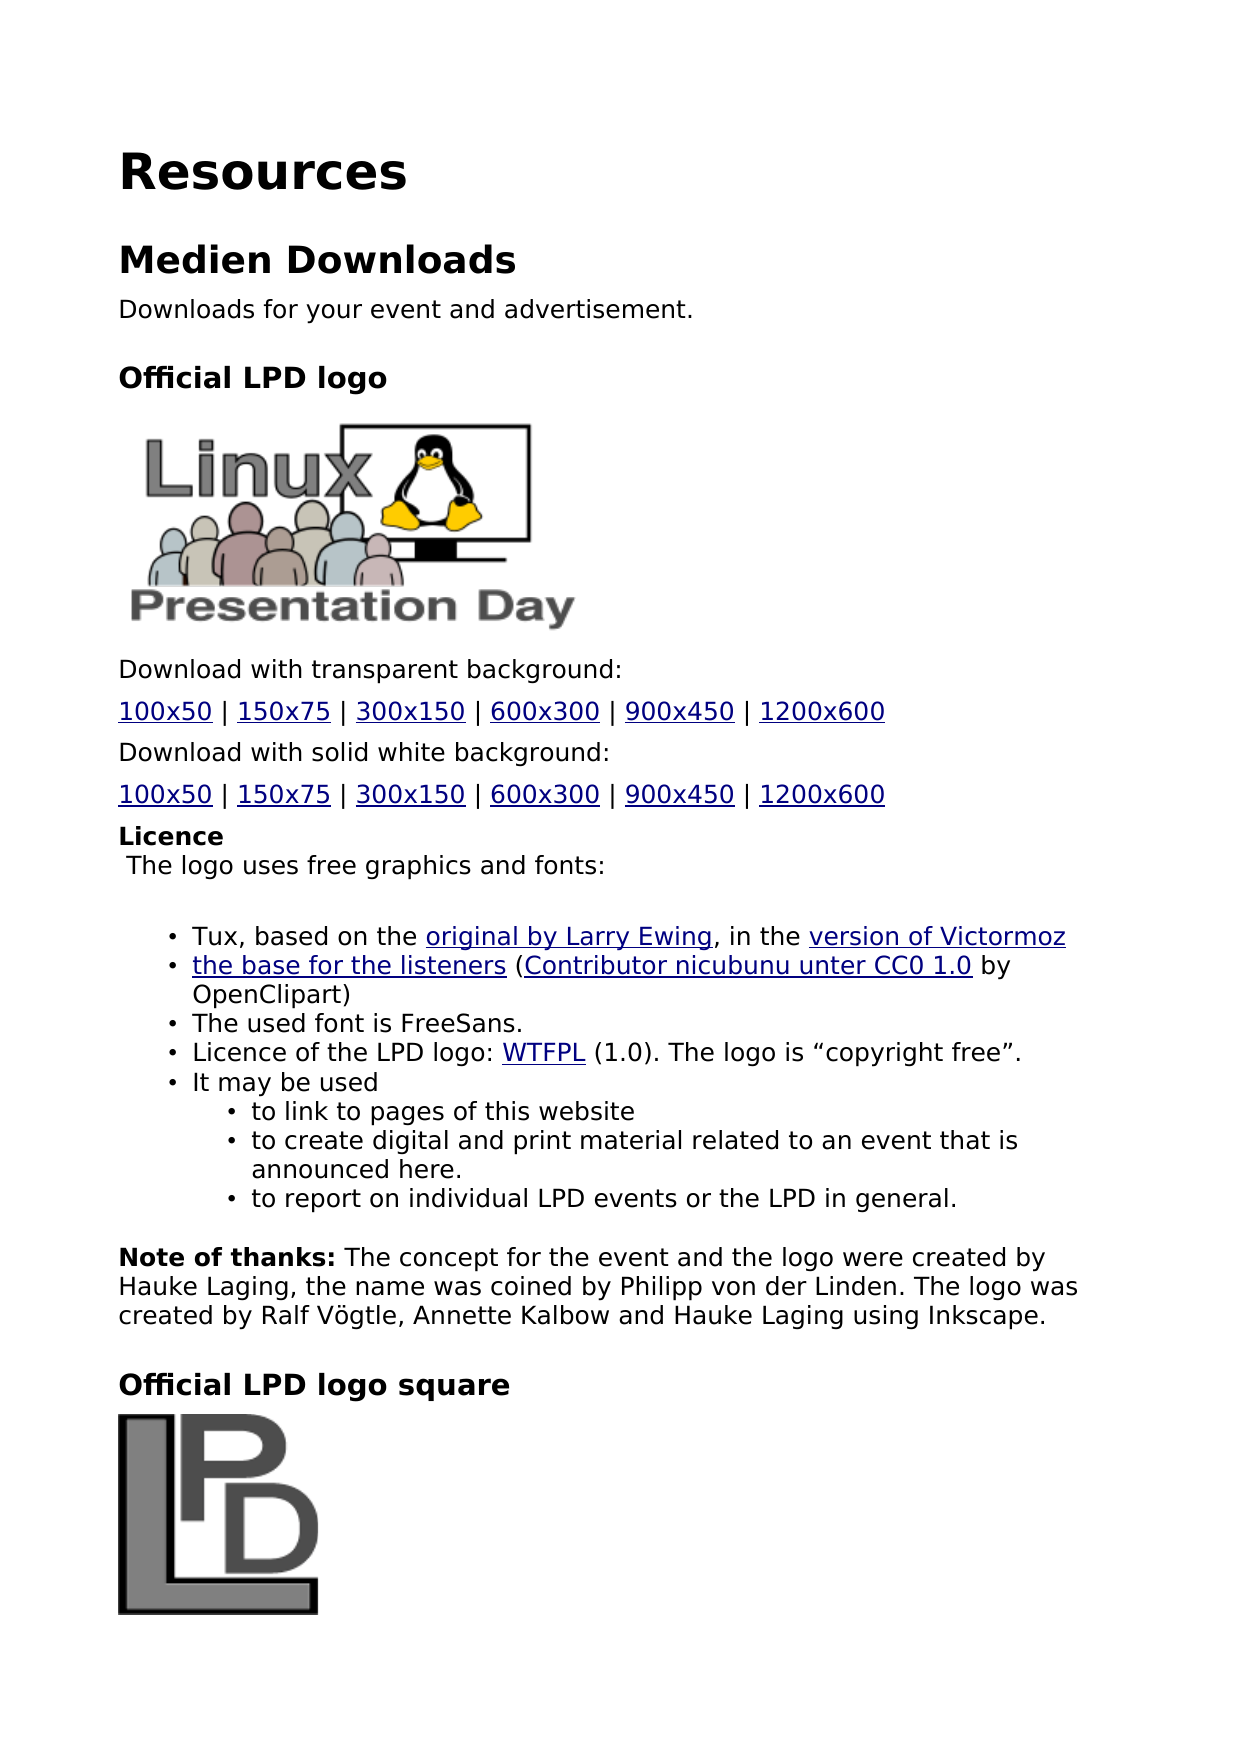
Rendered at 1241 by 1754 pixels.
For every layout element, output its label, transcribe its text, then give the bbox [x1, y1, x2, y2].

list Licence of the LPD logo: WTFPL (1.0). The logo is “copyright free”. [177, 1039, 1122, 1068]
text Licence The logo uses free graphics and fonts: [118, 822, 1122, 880]
subtitle Official LPD logo square [118, 1368, 1122, 1402]
picture [118, 1414, 319, 1615]
subtitle Resources [118, 143, 1122, 201]
text 100x50 | 150x75 | 300x150 | 600x300 | 900x450 | 1200x600 [118, 697, 1122, 726]
text Downloads for your event and advertisement. [118, 295, 1122, 324]
text Note of thanks: The concept for the event and the logo were created by Hauke Laging, the name was coined by Philipp von der Linden. The logo was created by Ralf Vögtle, Annette Kalbow and Hauke Laging using Inkscape. [118, 1243, 1122, 1331]
subtitle Medien Downloads [118, 239, 1122, 282]
list It may be used [177, 1068, 1122, 1097]
list the base for the listeners (Contributor nicubunu unter CC0 1.0 by OpenClipart) [177, 951, 1122, 1009]
text Download with transparent background: [118, 655, 1122, 684]
subtitle Official LPD logo [118, 362, 1122, 396]
picture [118, 408, 587, 643]
text 100x50 | 150x75 | 300x150 | 600x300 | 900x450 | 1200x600 [118, 780, 1122, 809]
text Download with solid white background: [118, 738, 1122, 767]
list The used font is FreeSans. [177, 1009, 1122, 1039]
list to link to pages of this website [236, 1097, 1122, 1126]
list to report on individual LPD events or the LPD in general. [236, 1184, 1122, 1214]
list to create digital and print material related to an event that is announced here. [236, 1126, 1122, 1184]
list Tux, based on the original by Larry Ewing, in the version of Victormoz [177, 922, 1122, 951]
